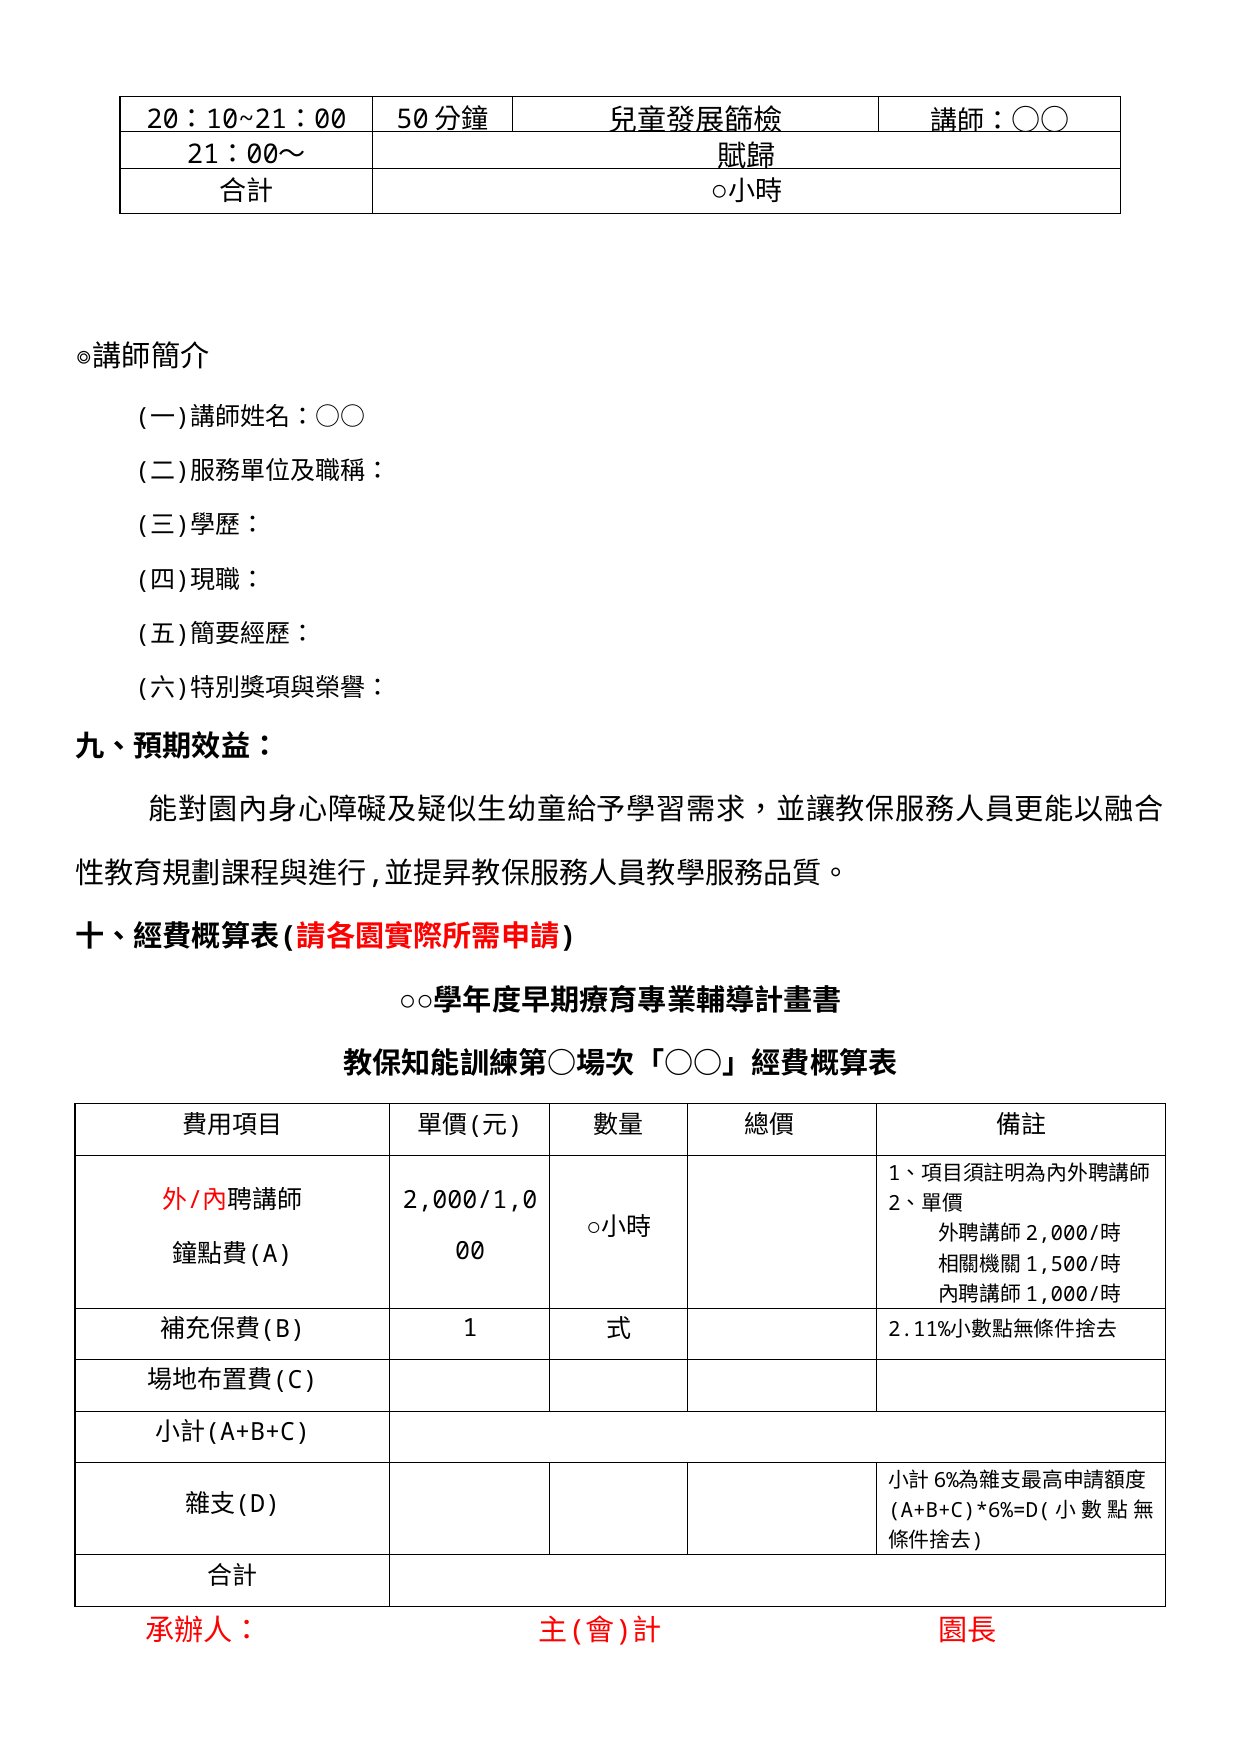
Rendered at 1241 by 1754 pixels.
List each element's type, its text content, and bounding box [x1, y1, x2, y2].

table_cell [390, 1412, 1165, 1462]
table_header 費用項目 [76, 1104, 389, 1155]
table_cell 小計(A+B+C) [76, 1412, 389, 1462]
table_header 總價 [688, 1104, 876, 1155]
table_cell [688, 1309, 876, 1359]
table_cell 外/內聘講師 鐘點費(A) [76, 1156, 389, 1307]
table_cell ○小時 [550, 1156, 687, 1307]
text 教保知能訓練第○場次「○○」經費概算表 [75, 1040, 1165, 1082]
table_cell [390, 1360, 549, 1411]
text (二)服務單位及職稱： [75, 450, 1165, 487]
text ◎講師簡介 [75, 332, 1165, 375]
table_cell 1、項目須註明為內外聘講師 2、單價 外聘講師2,000/時 相關機關1,500/時 內聘講師1,000/時 [877, 1156, 1165, 1307]
text (三)學歷： [75, 505, 1165, 541]
table_cell [688, 1156, 876, 1307]
text 能對園內身心障礙及疑似生幼童給予學習需求，並讓教保服務人員更能以融合性教育規劃課程與進行,並提昇教保服務人員教學服務品質。 [75, 786, 1165, 892]
table_cell 50分鐘 [373, 97, 512, 131]
table_header 數量 [550, 1104, 687, 1155]
table_cell [390, 1555, 1165, 1606]
table_cell 合計 [76, 1555, 389, 1606]
table_cell [550, 1463, 687, 1554]
table_cell 合計 [121, 169, 372, 212]
table_cell 2,000/1,000 [390, 1156, 549, 1307]
table_cell 講師：○○ [879, 97, 1120, 131]
table_cell 21：00～ [121, 132, 372, 168]
text 九、預期效益： [75, 722, 1165, 764]
text (四)現職： [75, 559, 1165, 595]
table_cell 式 [550, 1309, 687, 1359]
table_cell ○小時 [373, 169, 1120, 212]
text 十、經費概算表(請各園實際所需申請) [75, 913, 1165, 955]
table_header 單價(元) [390, 1104, 549, 1155]
table_cell [688, 1463, 876, 1554]
table_cell 2.11%小數點無條件捨去 [877, 1309, 1165, 1359]
table_cell [550, 1360, 687, 1411]
text (五)簡要經歷： [75, 613, 1165, 650]
table_cell 20：10~21：00 [121, 97, 372, 131]
table_header 備註 [877, 1104, 1165, 1155]
table_cell 小計6%為雜支最高申請額度 (A+B+C)*6%=D(小數點無條件捨去) [877, 1463, 1165, 1554]
table_cell [877, 1360, 1165, 1411]
text (六)特別獎項與榮譽： [75, 668, 1165, 704]
text 承辦人： 主(會)計 園長 [75, 1607, 1165, 1649]
text (一)講師姓名：○○ [75, 396, 1165, 432]
table_cell 雜支(D) [76, 1463, 389, 1554]
table_cell 補充保費(B) [76, 1309, 389, 1359]
table_cell [390, 1463, 549, 1554]
table_cell 1 [390, 1309, 549, 1359]
table_cell 場地布置費(C) [76, 1360, 389, 1411]
table_cell 賦歸 [373, 132, 1120, 168]
table_cell [688, 1360, 876, 1411]
text ○○學年度早期療育專業輔導計畫書 [75, 976, 1165, 1019]
table_cell 兒童發展篩檢 [513, 97, 878, 131]
